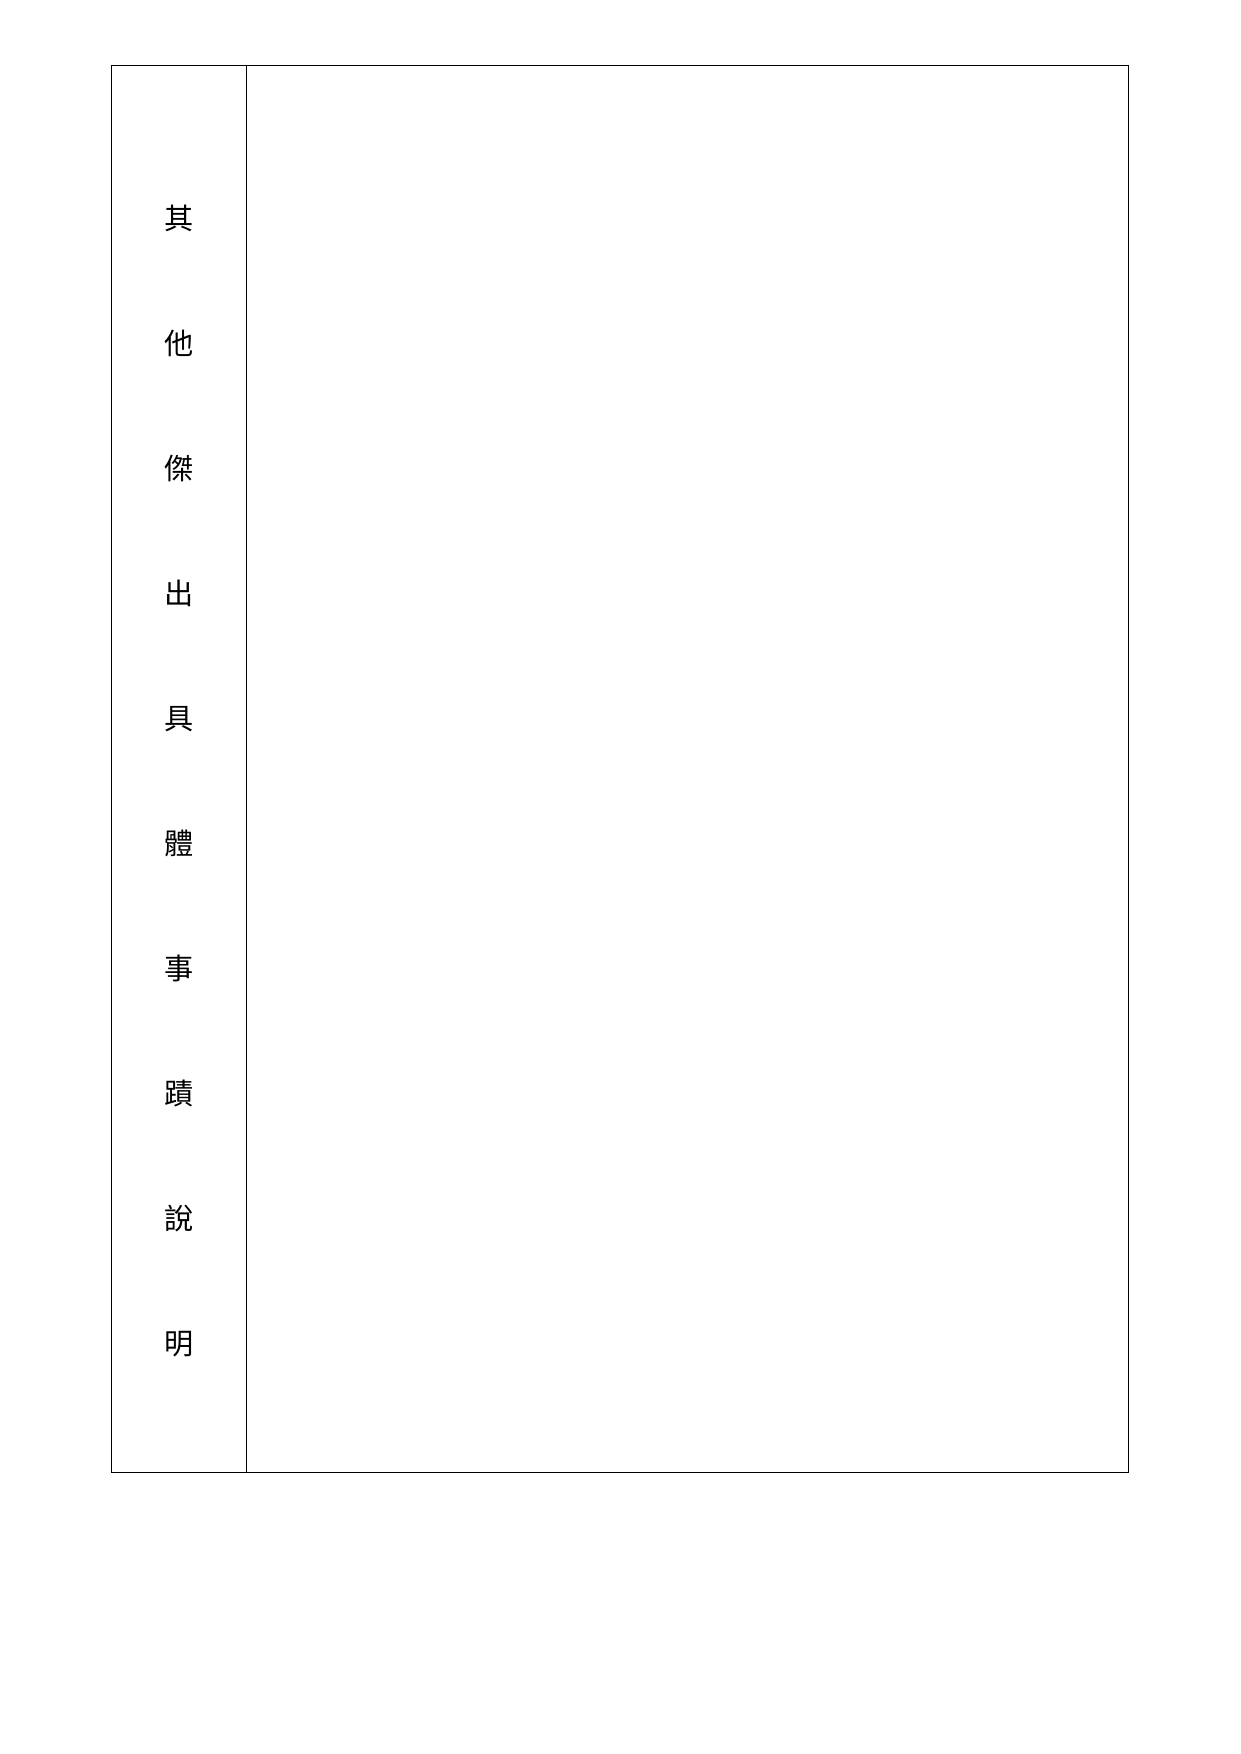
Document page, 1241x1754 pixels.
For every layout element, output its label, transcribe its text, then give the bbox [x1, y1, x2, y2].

table_header [247, 66, 1128, 1472]
table_header 其 他 傑 出 具 體 事 蹟 說 明 [112, 66, 246, 1472]
